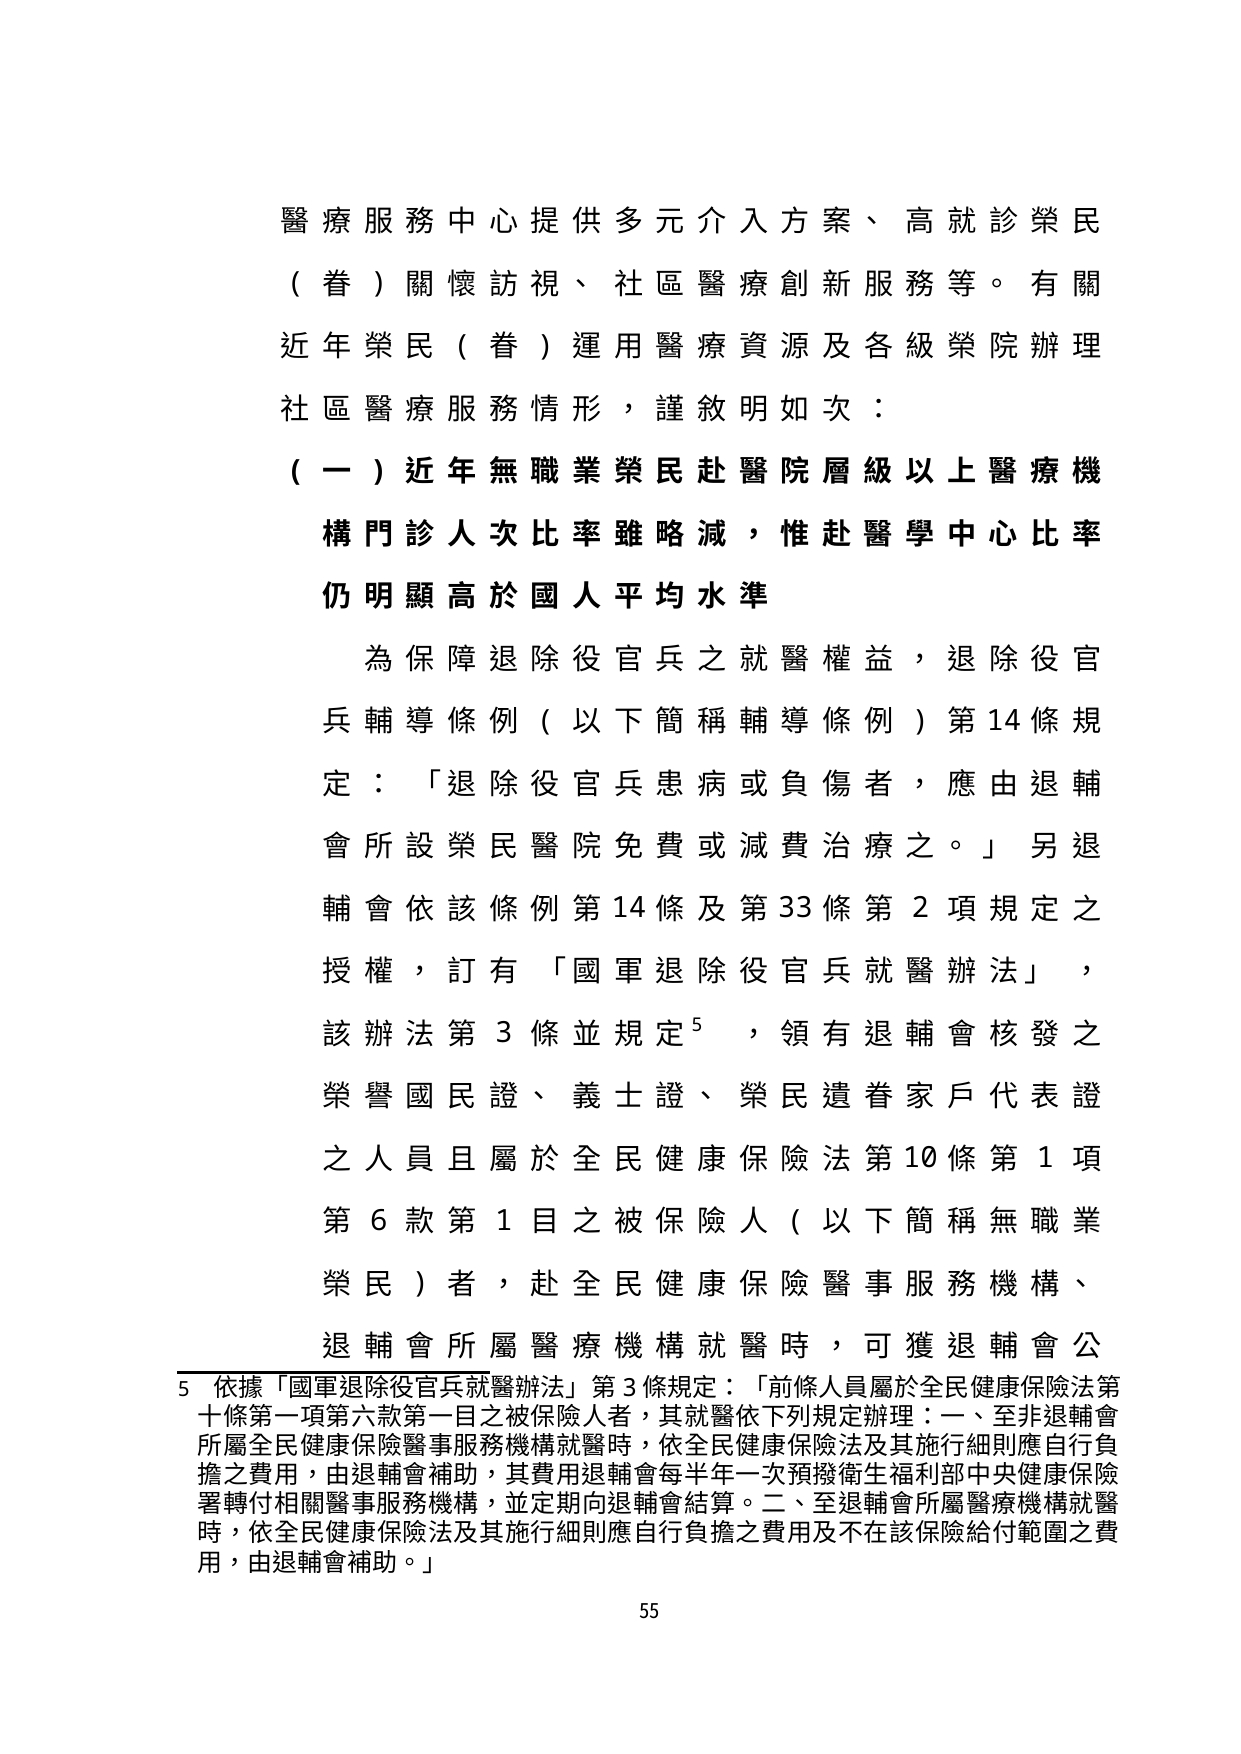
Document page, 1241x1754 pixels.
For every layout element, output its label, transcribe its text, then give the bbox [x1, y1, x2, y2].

text 醫療服務中心提供多元介入方案、高就診榮民(眷)關懷訪視、社區醫療創新服務等。有關近年榮民(眷)運用醫療資源及各級榮院辦理社區醫療服務情形，謹敘明如次： [251, 177, 1108, 427]
text 依據「國軍退除役官兵就醫辦法」第3條規定：「前條人員屬於全民健康保險法第十條第一項第六款第一目之被保險人者，其就醫依下列規定辦理：一、至非退輔會所屬全民健康保險醫事服務機構就醫時，依全民健康保險法及其施行細則應自行負擔之費用，由退輔會補助，其費用退輔會每半年一次預撥衛生福利部中央健康保險署轉付相關醫事服務機構，並定期向退輔會結算。二、至退輔會所屬醫療機構就醫時，依全民健康保險法及其施行細則應自行負擔之費用及不在該保險給付範圍之費用，由退輔會補助。」 [177, 1373, 1121, 1577]
text (一)近年無職業榮民赴醫院層級以上醫療機構門診人次比率雖略減，惟赴醫學中心比率仍明顯高於國人平均水準 [250, 427, 1108, 615]
text 為保障退除役官兵之就醫權益，退除役官兵輔導條例(以下簡稱輔導條例)第14條規定：「退除役官兵患病或負傷者，應由退輔會所設榮民醫院免費或減費治療之。」另退輔會依該條例第14條及第33條第2項規定之授權，訂有「國軍退除役官兵就醫辦法」，該辦法第3條並規定，領有退輔會核發之榮譽國民證、義士證、榮民遺眷家戶代表證之人員且屬於全民健康保險法第10條第1項第6款第1目之被保險人(以下簡稱無職業榮民)者，赴全民健康保險醫事服務機構、退輔會所屬醫療機構就醫時，可獲退輔會公 [279, 615, 1108, 1365]
